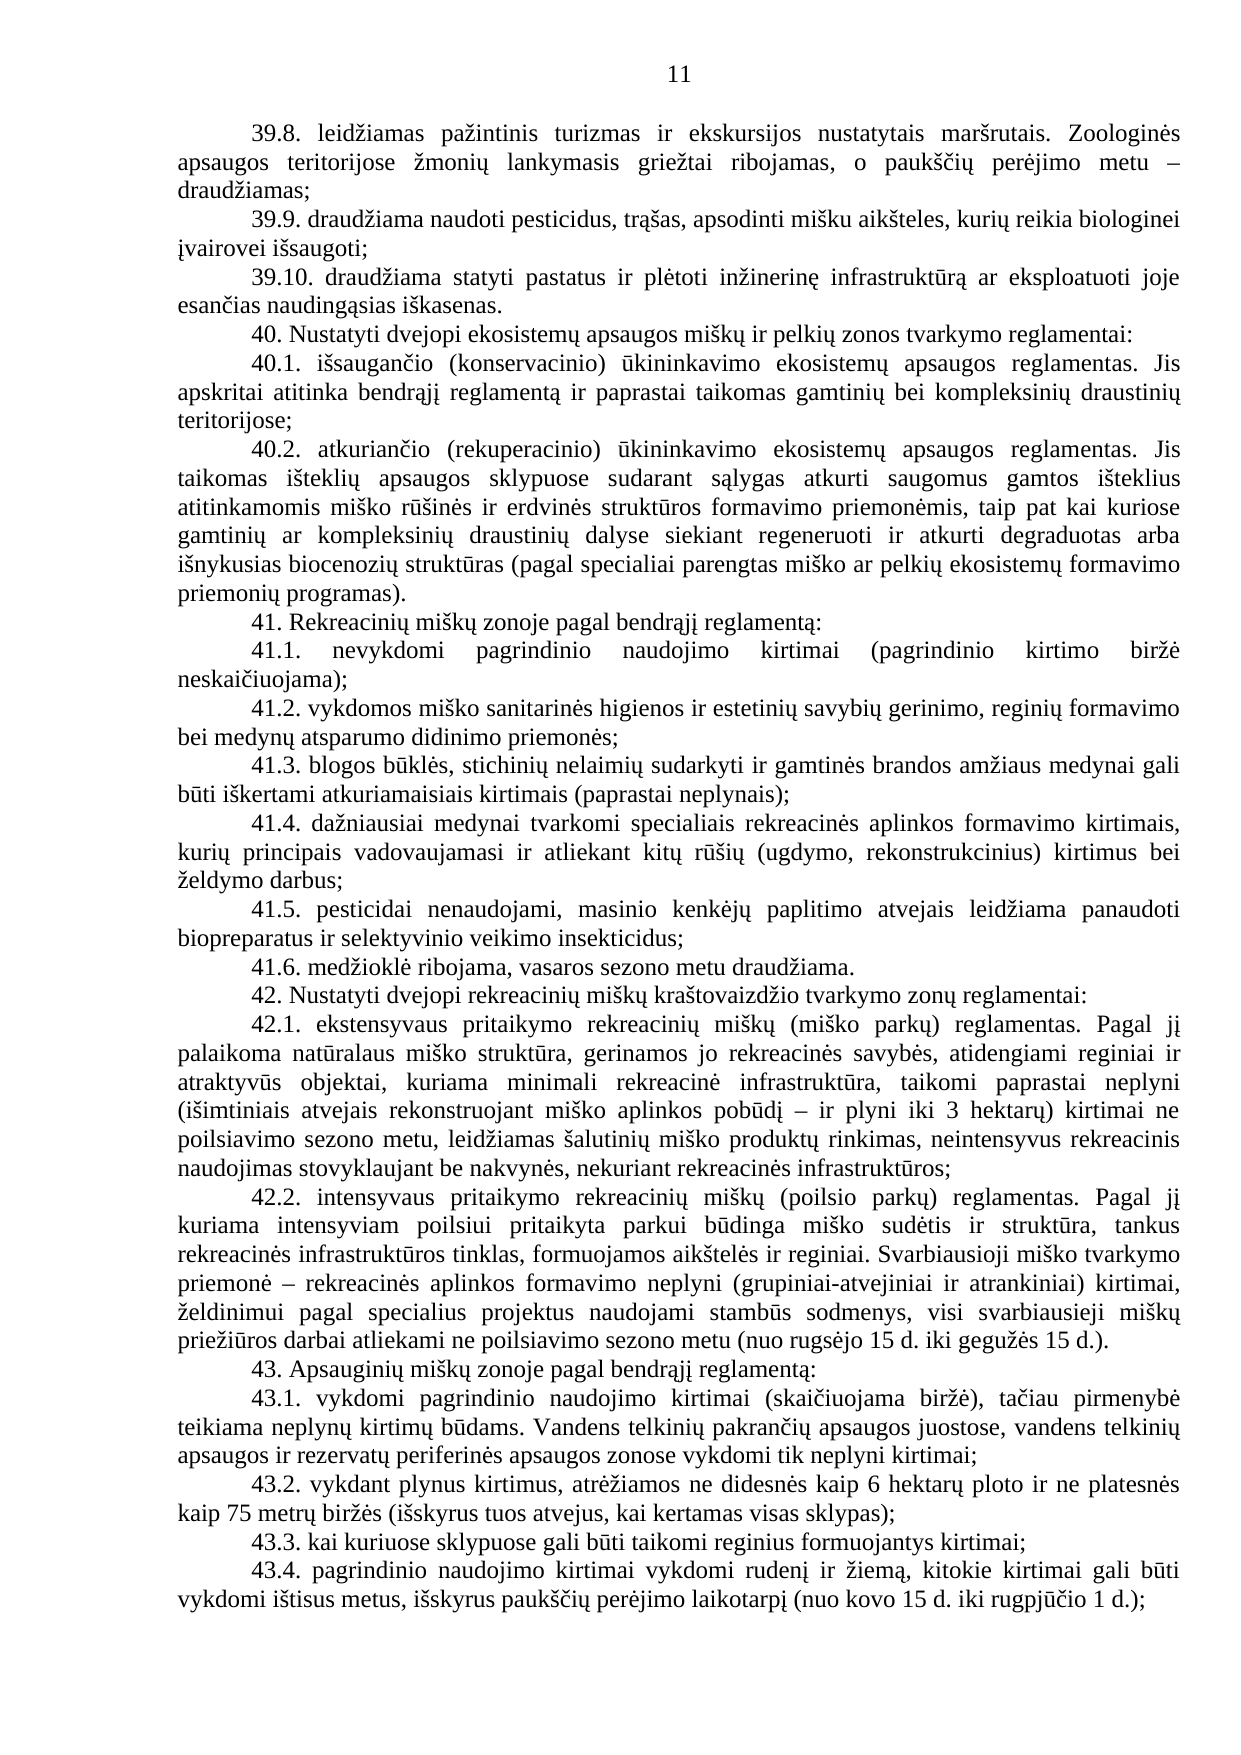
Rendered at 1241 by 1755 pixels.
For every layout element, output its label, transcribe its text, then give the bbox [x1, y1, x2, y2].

text 42.1. ekstensyvaus pritaikymo rekreacinių miškų (miško parkų) reglamentas. Pagal jį palaikoma natūralaus miško struktūra, gerinamos jo rekreacinės savybės, atidengiami reginiai ir atraktyvūs objektai, kuriama minimali rekreacinė infrastruktūra, taikomi paprastai neplyni (išimtiniais atvejais rekonstruojant miško aplinkos pobūdį – ir plyni iki 3 hektarų) kirtimai ne poilsiavimo sezono metu, leidžiamas šalutinių miško produktų rinkimas, neintensyvus rekreacinis naudojimas stovyklaujant be nakvynės, nekuriant rekreacinės infrastruktūros; [177, 1009, 1181, 1182]
text 43.2. vykdant plynus kirtimus, atrėžiamos ne didesnės kaip 6 hektarų ploto ir ne platesnės kaip 75 metrų biržės (išskyrus tuos atvejus, kai kertamas visas sklypas); [177, 1469, 1181, 1527]
text 41.3. blogos būklės, stichinių nelaimių sudarkyti ir gamtinės brandos amžiaus medynai gali būti iškertami atkuriamaisiais kirtimais (paprastai neplynais); [177, 751, 1181, 808]
text 39.8. leidžiamas pažintinis turizmas ir ekskursijos nustatytais maršrutais. Zoologinės apsaugos teritorijose žmonių lankymasis griežtai ribojamas, o paukščių perėjimo metu – draudžiamas; [177, 118, 1181, 204]
text 40.1. išsaugančio (konservacinio) ūkininkavimo ekosistemų apsaugos reglamentas. Jis apskritai atitinka bendrąjį reglamentą ir paprastai taikomas gamtinių bei kompleksinių draustinių teritorijose; [177, 348, 1181, 434]
text 40.2. atkuriančio (rekuperacinio) ūkininkavimo ekosistemų apsaugos reglamentas. Jis taikomas išteklių apsaugos sklypuose sudarant sąlygas atkurti saugomus gamtos išteklius atitinkamomis miško rūšinės ir erdvinės struktūros formavimo priemonėmis, taip pat kai kuriose gamtinių ar kompleksinių draustinių dalyse siekiant regeneruoti ir atkurti degraduotas arba išnykusias biocenozių struktūras (pagal specialiai parengtas miško ar pelkių ekosistemų formavimo priemonių programas). [177, 434, 1181, 607]
text 41.4. dažniausiai medynai tvarkomi specialiais rekreacinės aplinkos formavimo kirtimais, kurių principais vadovaujamasi ir atliekant kitų rūšių (ugdymo, rekonstrukcinius) kirtimus bei želdymo darbus; [177, 808, 1181, 894]
text 41.2. vykdomos miško sanitarinės higienos ir estetinių savybių gerinimo, reginių formavimo bei medynų atsparumo didinimo priemonės; [177, 693, 1181, 751]
text 41.6. medžioklė ribojama, vasaros sezono metu draudžiama. [177, 952, 1181, 981]
text 39.9. draudžiama naudoti pesticidus, trąšas, apsodinti mišku aikšteles, kurių reikia biologinei įvairovei išsaugoti; [177, 204, 1181, 262]
text 41.5. pesticidai nenaudojami, masinio kenkėjų paplitimo atvejais leidžiama panaudoti biopreparatus ir selektyvinio veikimo insekticidus; [177, 894, 1181, 952]
text 43. Apsauginių miškų zonoje pagal bendrąjį reglamentą: [177, 1354, 1181, 1383]
text 43.3. kai kuriuose sklypuose gali būti taikomi reginius formuojantys kirtimai; [177, 1527, 1181, 1556]
text 40. Nustatyti dvejopi ekosistemų apsaugos miškų ir pelkių zonos tvarkymo reglamentai: [177, 319, 1181, 348]
text 41. Rekreacinių miškų zonoje pagal bendrąjį reglamentą: [177, 607, 1181, 636]
text 43.4. pagrindinio naudojimo kirtimai vykdomi rudenį ir žiemą, kitokie kirtimai gali būti vykdomi ištisus metus, išskyrus paukščių perėjimo laikotarpį (nuo kovo 15 d. iki rugpjūčio 1 d.); [177, 1556, 1181, 1613]
text 39.10. draudžiama statyti pastatus ir plėtoti inžinerinę infrastruktūrą ar eksploatuoti joje esančias naudingąsias iškasenas. [177, 262, 1181, 319]
text 43.1. vykdomi pagrindinio naudojimo kirtimai (skaičiuojama biržė), tačiau pirmenybė teikiama neplynų kirtimų būdams. Vandens telkinių pakrančių apsaugos juostose, vandens telkinių apsaugos ir rezervatų periferinės apsaugos zonose vykdomi tik neplyni kirtimai; [177, 1383, 1181, 1469]
text 42.2. intensyvaus pritaikymo rekreacinių miškų (poilsio parkų) reglamentas. Pagal jį kuriama intensyviam poilsiui pritaikyta parkui būdinga miško sudėtis ir struktūra, tankus rekreacinės infrastruktūros tinklas, formuojamos aikštelės ir reginiai. Svarbiausioji miško tvarkymo priemonė – rekreacinės aplinkos formavimo neplyni (grupiniai-atvejiniai ir atrankiniai) kirtimai, želdinimui pagal specialius projektus naudojami stambūs sodmenys, visi svarbiausieji miškų priežiūros darbai atliekami ne poilsiavimo sezono metu (nuo rugsėjo 15 d. iki gegužės 15 d.). [177, 1182, 1181, 1354]
text 41.1. nevykdomi pagrindinio naudojimo kirtimai (pagrindinio kirtimo biržė neskaičiuojama); [177, 636, 1181, 693]
text 42. Nustatyti dvejopi rekreacinių miškų kraštovaizdžio tvarkymo zonų reglamentai: [177, 981, 1181, 1009]
